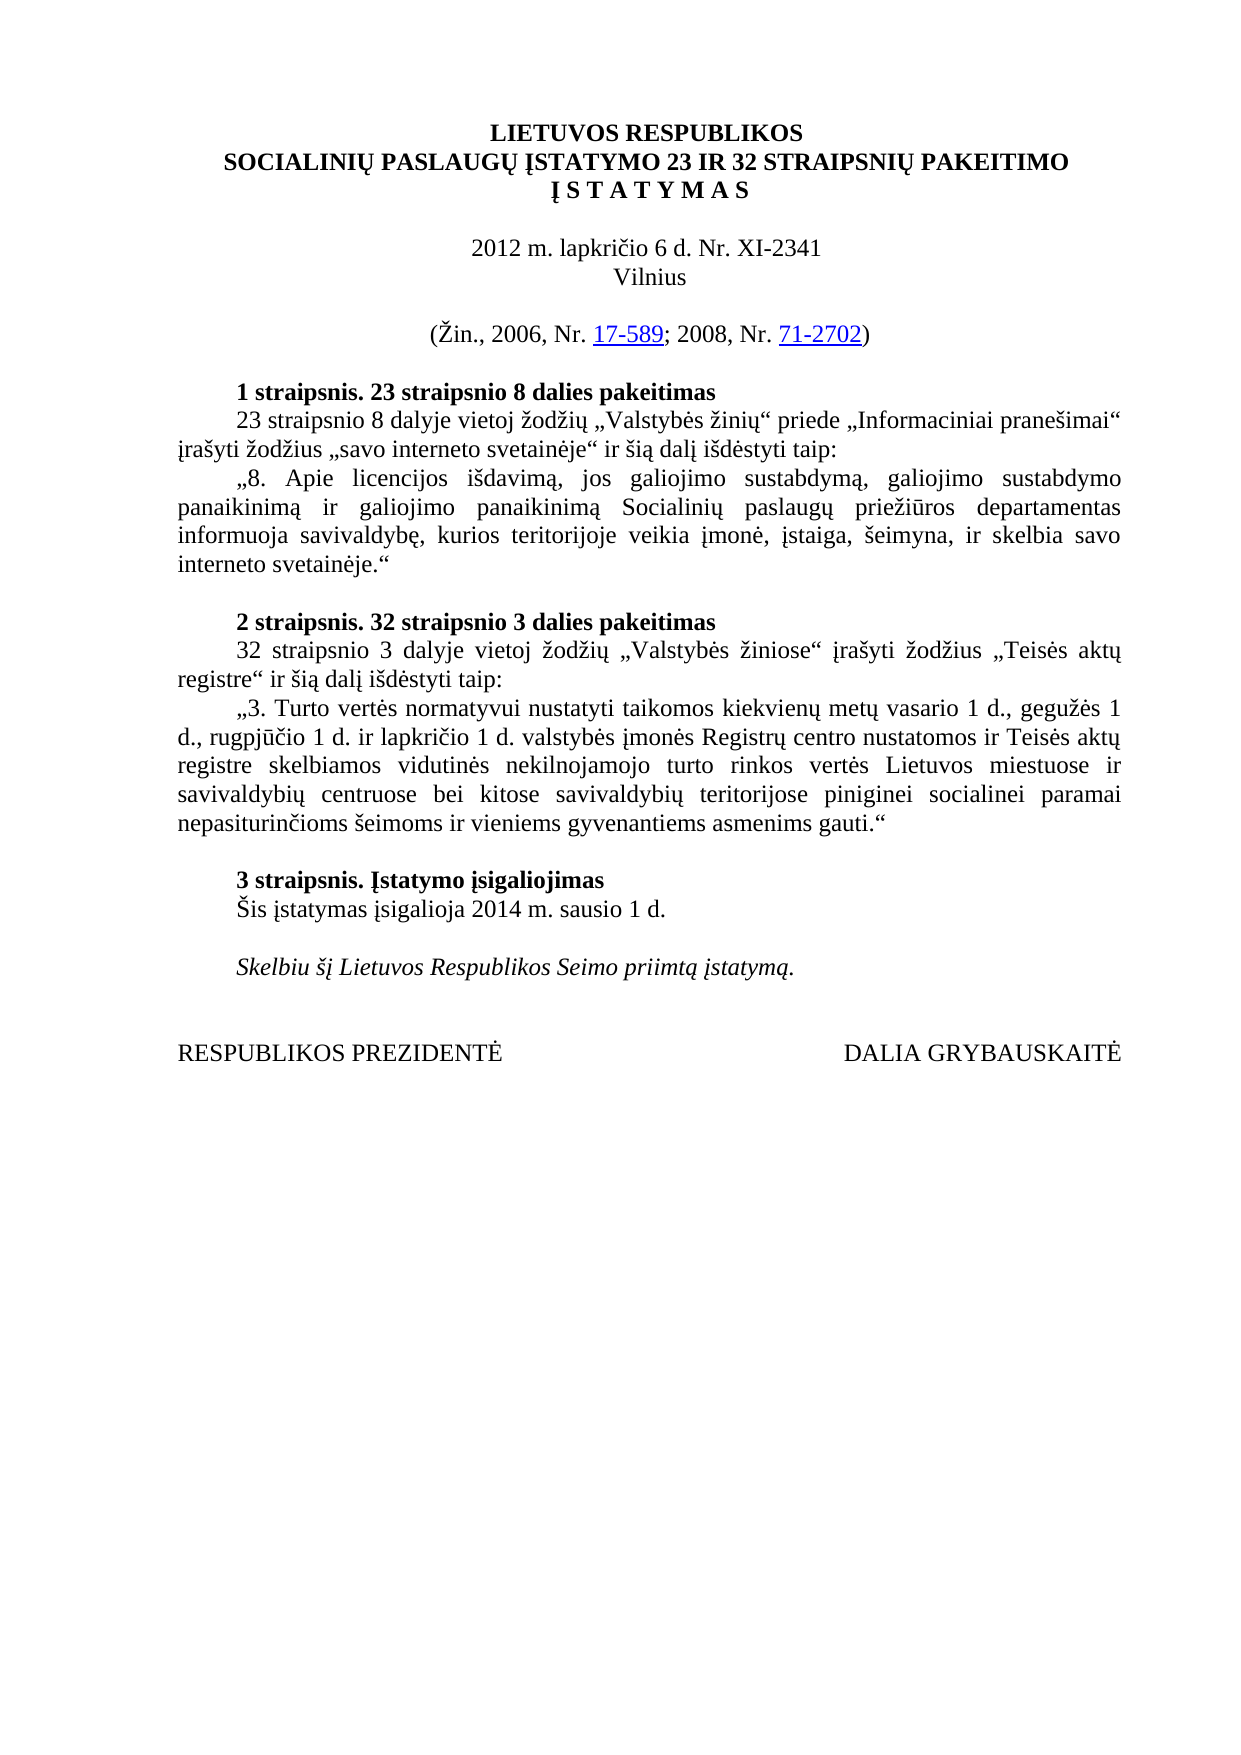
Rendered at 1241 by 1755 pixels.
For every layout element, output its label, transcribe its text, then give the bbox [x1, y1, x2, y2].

text RESPUBLIKOS PREZIDENTĖ DALIA GRYBAUSKAITĖ [177, 1038, 1122, 1067]
text 2012 m. lapkričio 6 d. Nr. XI-2341 [177, 233, 1122, 262]
text 32 straipsnio 3 dalyje vietoj žodžių „Valstybės žiniose“ įrašyti žodžius „Teisės aktų registre“ ir šią dalį išdėstyti taip: [177, 636, 1122, 693]
text 1 straipsnis. 23 straipsnio 8 dalies pakeitimas [177, 377, 1122, 406]
text 23 straipsnio 8 dalyje vietoj žodžių „Valstybės žinių“ priede „Informaciniai pranešimai“ įrašyti žodžius „savo interneto svetainėje“ ir šią dalį išdėstyti taip: [177, 406, 1122, 463]
text „8. Apie licencijos išdavimą, jos galiojimo sustabdymą, galiojimo sustabdymo panaikinimą ir galiojimo panaikinimą Socialinių paslaugų priežiūros departamentas informuoja savivaldybę, kurios teritorijoje veikia įmonė, įstaiga, šeimyna, ir skelbia savo interneto svetainėje.“ [177, 463, 1122, 578]
text Vilnius [177, 262, 1122, 291]
text LIETUVOS RESPUBLIKOS SOCIALINIŲ PASLAUGŲ ĮSTATYMO 23 IR 32 STRAIPSNIŲ PAKEITIMO Į S T A T Y M A S [177, 118, 1122, 204]
text „3. Turto vertės normatyvui nustatyti taikomos kiekvienų metų vasario 1 d., gegužės 1 d., rugpjūčio 1 d. ir lapkričio 1 d. valstybės įmonės Registrų centro nustatomos ir Teisės aktų registre skelbiamos vidutinės nekilnojamojo turto rinkos vertės Lietuvos miestuose ir savivaldybių centruose bei kitose savivaldybių teritorijose piniginei socialinei paramai nepasiturinčioms šeimoms ir vieniems gyvenantiems asmenims gauti.“ [177, 693, 1122, 837]
text 3 straipsnis. Įstatymo įsigaliojimas [177, 866, 1122, 894]
text (Žin., 2006, Nr. 17-589; 2008, Nr. 71-2702) [177, 319, 1122, 348]
text 2 straipsnis. 32 straipsnio 3 dalies pakeitimas [177, 607, 1122, 636]
text Skelbiu šį Lietuvos Respublikos Seimo priimtą įstatymą. [177, 952, 1122, 981]
text Šis įstatymas įsigalioja 2014 m. sausio 1 d. [177, 894, 1122, 923]
